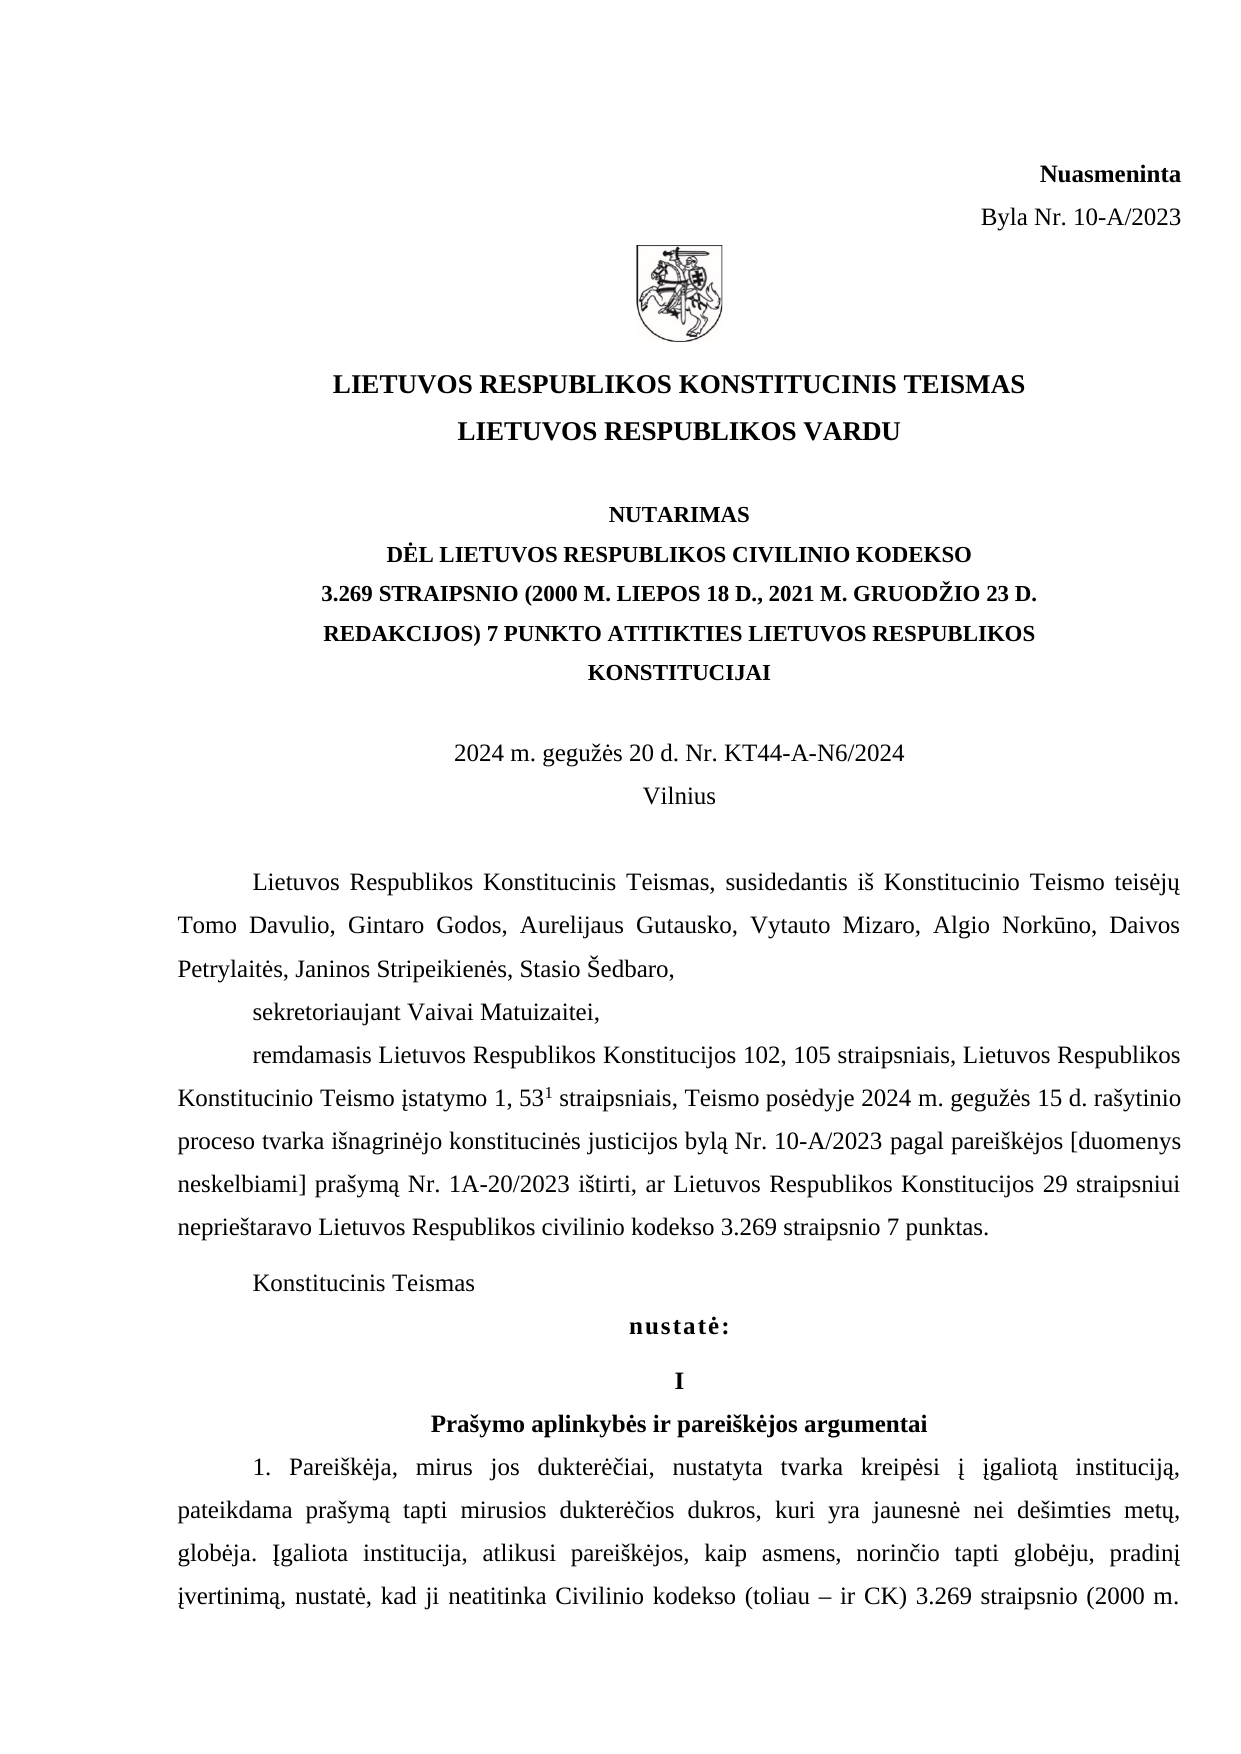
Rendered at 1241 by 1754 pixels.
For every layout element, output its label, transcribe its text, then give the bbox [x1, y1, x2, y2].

text Byla Nr. 10-A/2023 [177, 202, 1181, 231]
text LIETUVOS RESPUBLIKOS VARDU [177, 415, 1181, 446]
text nustatė: [177, 1311, 1181, 1339]
text Vilnius [177, 781, 1181, 810]
text Konstitucinis Teismas [177, 1268, 1181, 1296]
text Dėl Lietuvos Respublikos civilinio kodekso 3.269 straipsnio (2000 m. liepos 18 d., 2021 M. GRUODŽIO 23 D. REDAKCIJos) 7 punktO atitikties Lietuvos Respublikos Konstitucijai [295, 541, 1063, 686]
text remdamasis Lietuvos Respublikos Konstitucijos 102, 105 straipsniais, Lietuvos Respublikos Konstitucinio Teismo įstatymo 1, 531 straipsniais, Teismo posėdyje 2024 m. gegužės 15 d. rašytinio proceso tvarka išnagrinėjo konstitucinės justicijos bylą Nr. 10-A/2023 pagal pareiškėjos [duomenys neskelbiami] prašymą Nr. 1A-20/2023 ištirti, ar Lietuvos Respublikos Konstitucijos 29 straipsniui neprieštaravo Lietuvos Respublikos civilinio kodekso 3.269 straipsnio 7 punktas. [177, 1040, 1181, 1241]
subtitle NUTARIMAS [295, 501, 1063, 528]
text Nuasmeninta [177, 159, 1181, 187]
text Lietuvos Respublikos Konstitucinis Teismas, susidedantis iš Konstitucinio Teismo teisėjų Tomo Davulio, Gintaro Godos, Aurelijaus Gutausko, Vytauto Mizaro, Algio Norkūno, Daivos Petrylaitės, Janinos Stripeikienės, Stasio Šedbaro, [177, 867, 1181, 982]
text 1. Pareiškėja, mirus jos dukterėčiai, nustatyta tvarka kreipėsi į įgaliotą instituciją, pateikdama prašymą tapti mirusios dukterėčios dukros, kuri yra jaunesnė nei dešimties metų, globėja. Įgaliota institucija, atlikusi pareiškėjos, kaip asmens, norinčio tapti globėju, pradinį įvertinimą, nustatė, kad ji neatitinka Civilinio kodekso (toliau – ir CK) 3.269 straipsnio (2000 m. [177, 1452, 1181, 1610]
text Prašymo aplinkybės ir pareiškėjos argumentai [177, 1409, 1181, 1438]
text 2024 m. gegužės 20 d. Nr. KT44-A-N6/2024 [177, 738, 1181, 767]
text LIETUVOS RESPUBLIKOS KONSTITUCINIS TEISMAS [177, 368, 1181, 399]
text sekretoriaujant Vaivai Matuizaitei, [177, 997, 1181, 1026]
text I [177, 1366, 1181, 1394]
